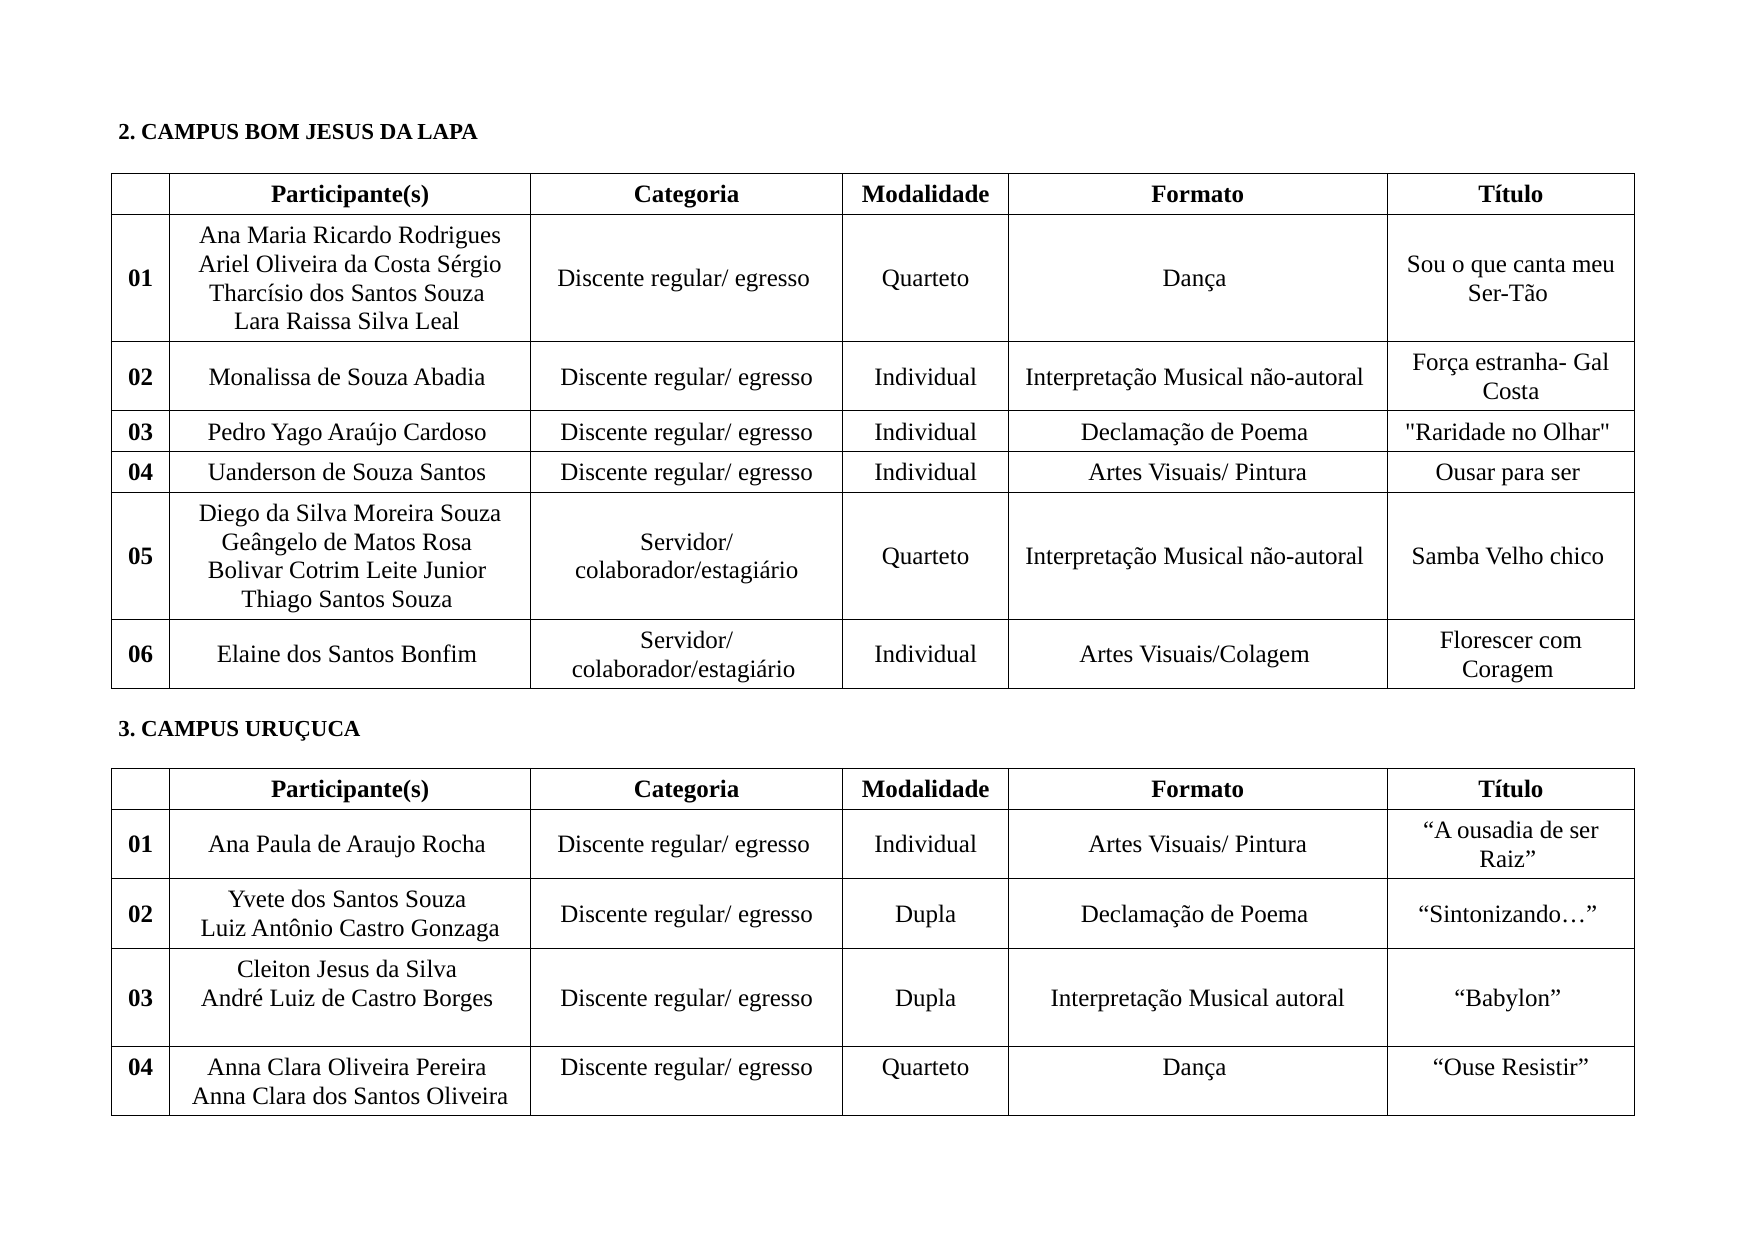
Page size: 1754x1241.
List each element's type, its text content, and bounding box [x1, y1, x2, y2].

table_cell Artes Visuais/Colagem [1009, 620, 1387, 688]
table_header Modalidade [843, 174, 1008, 214]
table_header Formato [1009, 174, 1387, 214]
table_cell Interpretação Musical não-autoral [1009, 493, 1387, 619]
table_header Título [1388, 174, 1634, 214]
text 3. CAMPUS URUÇUCA [118, 715, 1636, 742]
table_cell Individual [843, 452, 1008, 492]
table_cell Dupla [843, 879, 1008, 948]
table_cell Quarteto [843, 1047, 1008, 1115]
table_cell 01 [112, 810, 169, 878]
table_cell Discente regular/ egresso [531, 215, 842, 341]
table_cell Florescer com Coragem [1388, 620, 1634, 688]
table_header Participante(s) [170, 174, 530, 214]
table_cell Interpretação Musical não-autoral [1009, 342, 1387, 410]
table_cell Pedro Yago Araújo Cardoso [170, 411, 530, 451]
table_header Participante(s) [170, 769, 530, 809]
table_cell Interpretação Musical autoral [1009, 949, 1387, 1046]
table_cell Discente regular/ egresso [531, 879, 842, 948]
table_header Categoria [531, 769, 842, 809]
table_cell 04 [112, 1047, 169, 1115]
table_cell Individual [843, 411, 1008, 451]
table_cell Diego da Silva Moreira Souza Geângelo de Matos Rosa Bolivar Cotrim Leite Junior Thiago Santos Souza [170, 493, 530, 619]
table_cell Individual [843, 342, 1008, 410]
table_cell Artes Visuais/ Pintura [1009, 452, 1387, 492]
table_cell 03 [112, 949, 169, 1046]
table_cell Samba Velho chico [1388, 493, 1634, 619]
table_cell Artes Visuais/ Pintura [1009, 810, 1387, 878]
table_cell “Babylon” [1388, 949, 1634, 1046]
table_cell Ana Maria Ricardo Rodrigues Ariel Oliveira da Costa Sérgio Tharcísio dos Santos Souza Lara Raissa Silva Leal [170, 215, 530, 341]
table_cell Uanderson de Souza Santos [170, 452, 530, 492]
table_cell Monalissa de Souza Abadia [170, 342, 530, 410]
table_cell Yvete dos Santos Souza Luiz Antônio Castro Gonzaga [170, 879, 530, 948]
table_cell Ousar para ser [1388, 452, 1634, 492]
table_header Categoria [531, 174, 842, 214]
table_cell Servidor/ colaborador/estagiário [531, 620, 842, 688]
table_cell "Raridade no Olhar" [1388, 411, 1634, 451]
table_cell 01 [112, 215, 169, 341]
table_cell Discente regular/ egresso [531, 810, 842, 878]
table_cell Declamação de Poema [1009, 411, 1387, 451]
table_header Título [1388, 769, 1634, 809]
table_cell 02 [112, 879, 169, 948]
table_cell 03 [112, 411, 169, 451]
table_header [112, 769, 169, 809]
table_cell Discente regular/ egresso [531, 1047, 842, 1115]
table_cell Dupla [843, 949, 1008, 1046]
table_cell Dança [1009, 215, 1387, 341]
table_cell Ana Paula de Araujo Rocha [170, 810, 530, 878]
table_cell Discente regular/ egresso [531, 949, 842, 1046]
table_cell 06 [112, 620, 169, 688]
table_cell Elaine dos Santos Bonfim [170, 620, 530, 688]
table_cell “Ouse Resistir” [1388, 1047, 1634, 1115]
table_cell 05 [112, 493, 169, 619]
table_cell Declamação de Poema [1009, 879, 1387, 948]
table_header [112, 174, 169, 214]
table_cell “Sintonizando…” [1388, 879, 1634, 948]
table_cell Quarteto [843, 493, 1008, 619]
table_header Formato [1009, 769, 1387, 809]
table_cell Servidor/ colaborador/estagiário [531, 493, 842, 619]
table_cell 04 [112, 452, 169, 492]
table_header Modalidade [843, 769, 1008, 809]
table_cell Individual [843, 810, 1008, 878]
table_cell Quarteto [843, 215, 1008, 341]
table_cell Anna Clara Oliveira Pereira Anna Clara dos Santos Oliveira [170, 1047, 530, 1115]
table_cell Força estranha- Gal Costa [1388, 342, 1634, 410]
table_cell Dança [1009, 1047, 1387, 1115]
table_cell Cleiton Jesus da Silva André Luiz de Castro Borges [170, 949, 530, 1046]
table_cell Discente regular/ egresso [531, 452, 842, 492]
table_cell Sou o que canta meu Ser-Tão [1388, 215, 1634, 341]
table_cell Individual [843, 620, 1008, 688]
table_cell Discente regular/ egresso [531, 342, 842, 410]
table_cell Discente regular/ egresso [531, 411, 842, 451]
table_cell 02 [112, 342, 169, 410]
text 2. CAMPUS BOM JESUS DA LAPA [118, 118, 1636, 144]
table_cell “A ousadia de ser Raiz” [1388, 810, 1634, 878]
